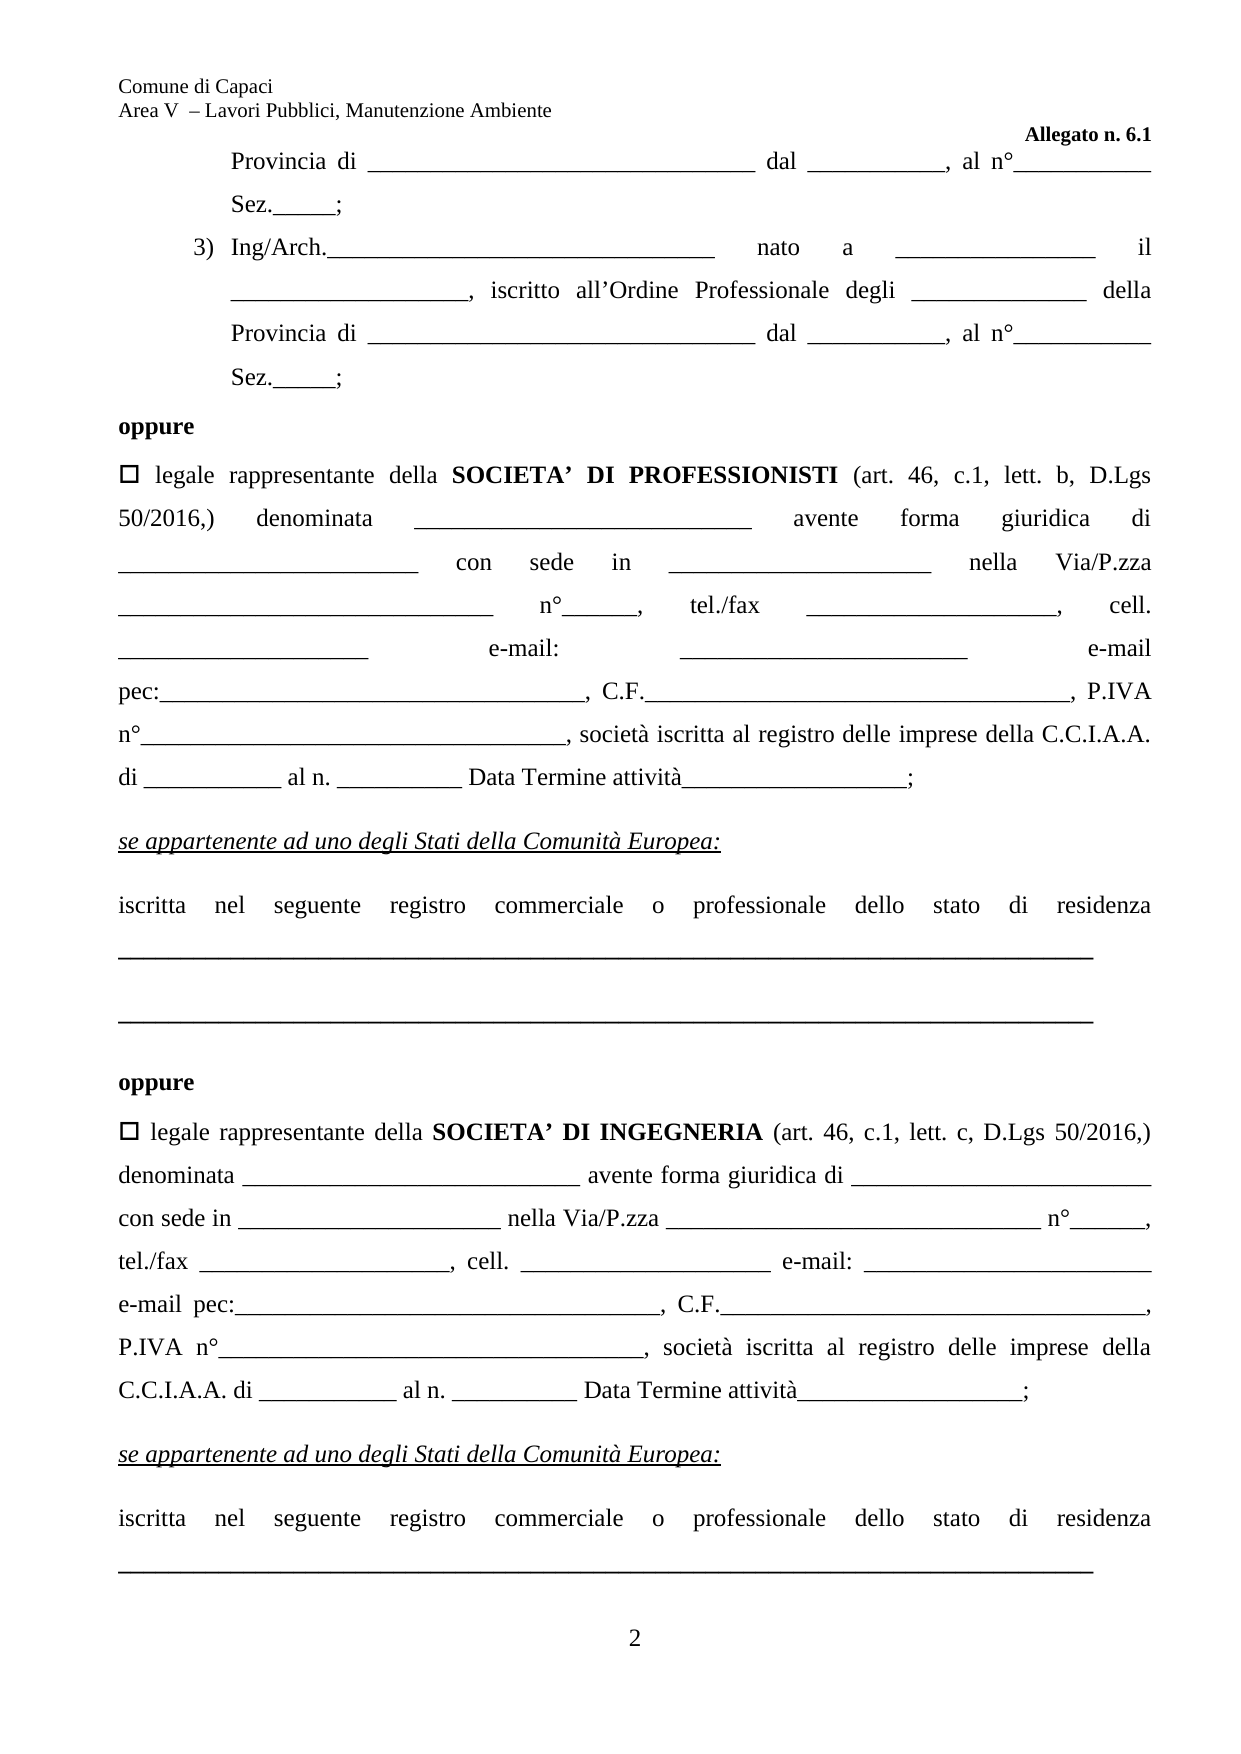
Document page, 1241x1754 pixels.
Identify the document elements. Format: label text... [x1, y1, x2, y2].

text oppure [118, 1067, 1152, 1096]
text  legale rappresentante della SOCIETA’ DI INGEGNERIA (art. 46, c.1, lett. c, D.Lgs 50/2016,) denominata ___________________________ avente forma giuridica di ________________________ con sede in _____________________ nella Via/P.zza ______________________________ n°______, tel./fax ____________________, cell. ____________________ e-mail: _______________________ e-mail pec:__________________________________, C.F.__________________________________, P.IVA n°__________________________________, società iscritta al registro delle imprese della C.C.I.A.A. di ___________ al n. __________ Data Termine attività__________________; [118, 1117, 1152, 1404]
text ______________________________________________________________________________ [118, 997, 1152, 1026]
list Ing/Arch._______________________________ nato a ________________ il ___________________, iscritto all’Ordine Professionale degli ______________ della Provincia di _______________________________ dal ___________, al n°___________ Sez._____; [193, 232, 1152, 390]
text se appartenente ad uno degli Stati della Comunità Europea: [118, 826, 1152, 855]
text iscritta nel seguente registro commerciale o professionale dello stato di residenza ______________________________________________________________________________ [118, 890, 1152, 962]
list Provincia di _______________________________ dal ___________, al n°___________ Sez._____; [193, 146, 1152, 218]
text iscritta nel seguente registro commerciale o professionale dello stato di residenza ______________________________________________________________________________ [118, 1503, 1152, 1575]
text  legale rappresentante della SOCIETA’ DI PROFESSIONISTI (art. 46, c.1, lett. b, D.Lgs 50/2016,) denominata ___________________________ avente forma giuridica di ________________________ con sede in _____________________ nella Via/P.zza ______________________________ n°______, tel./fax ____________________, cell. ____________________ e-mail: _______________________ e-mail pec:__________________________________, C.F.__________________________________, P.IVA n°__________________________________, società iscritta al registro delle imprese della C.C.I.A.A. di ___________ al n. __________ Data Termine attività__________________; [118, 460, 1152, 791]
text oppure [118, 411, 1152, 440]
text se appartenente ad uno degli Stati della Comunità Europea: [118, 1439, 1152, 1468]
